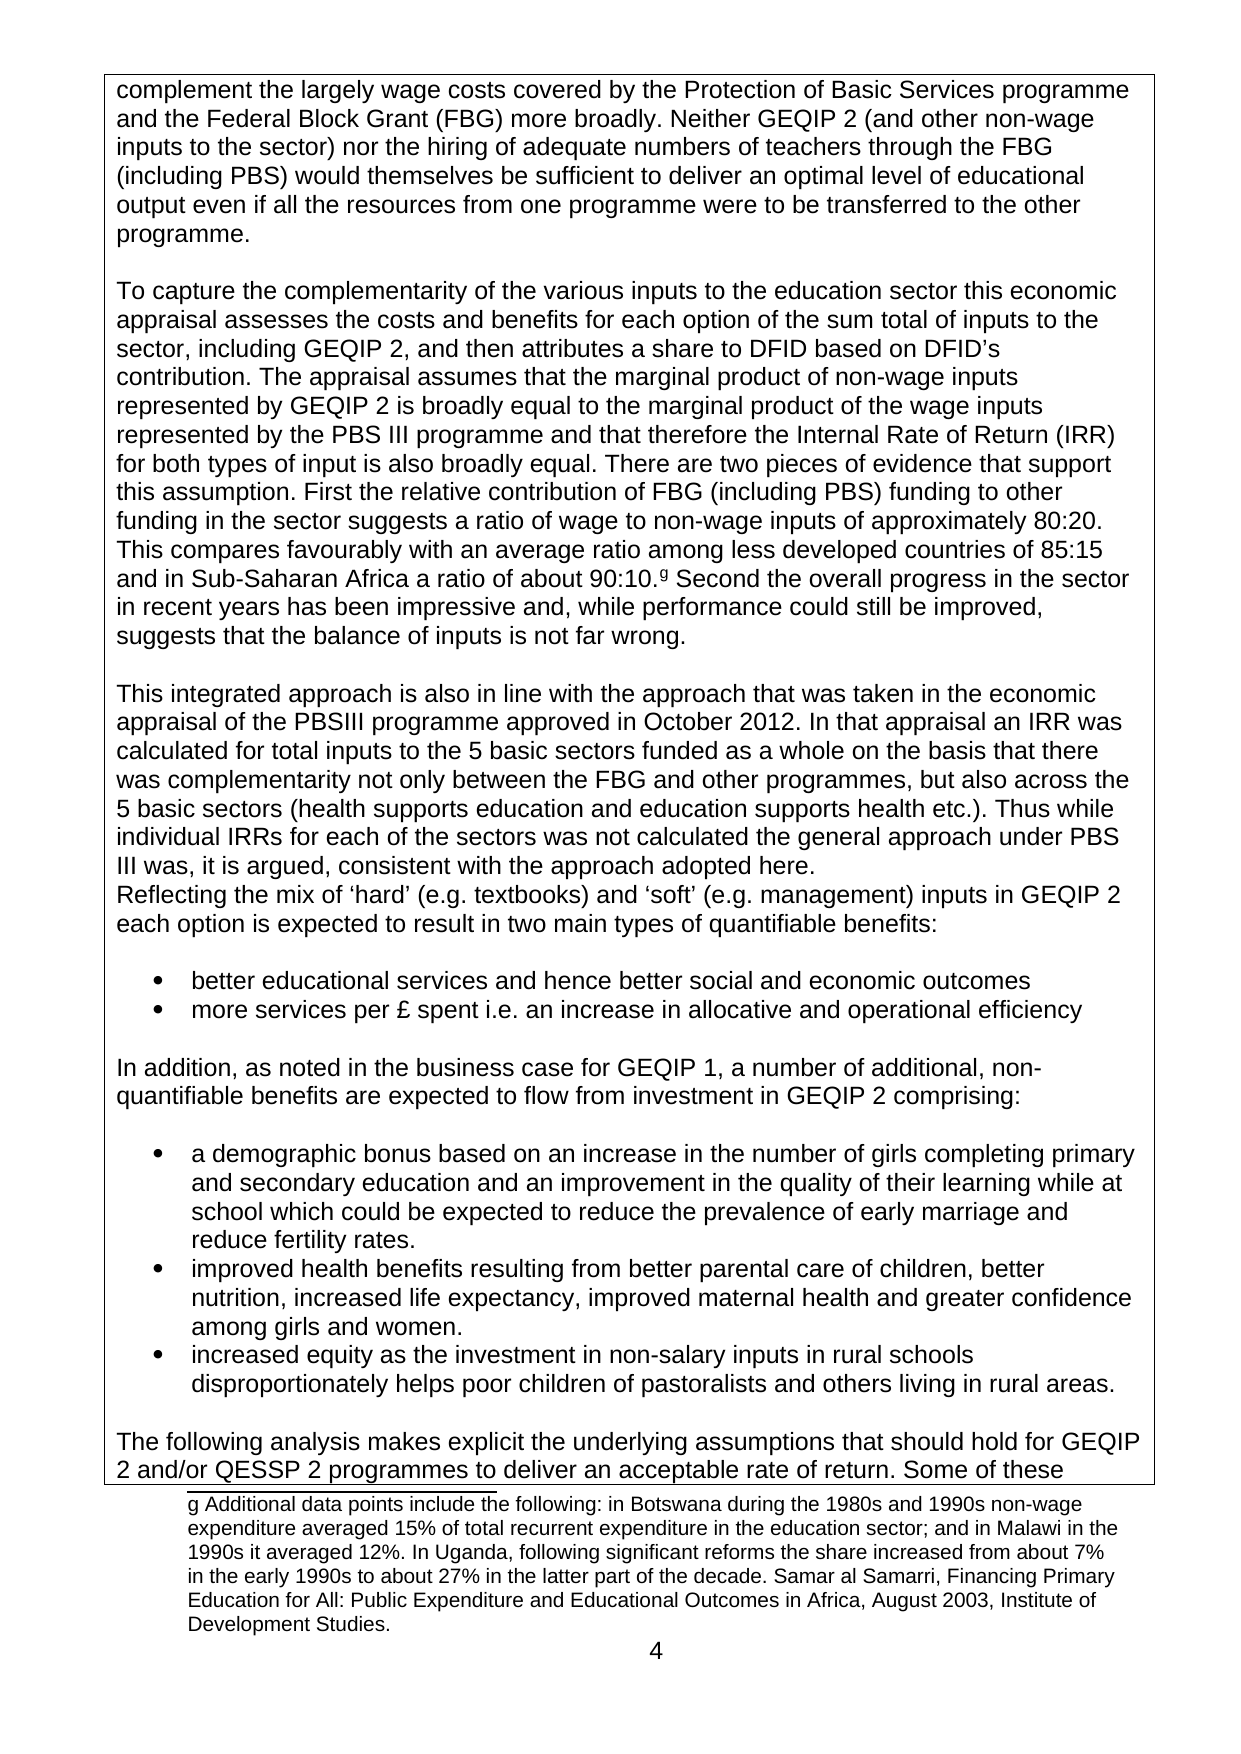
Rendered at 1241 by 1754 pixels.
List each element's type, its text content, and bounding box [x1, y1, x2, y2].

table_cell G. What are the costs and benefits of each feasible option? Identify the preferred option. GEQIP 2 will fund a range of non-wage, largely recurrent educational inputs that complement the largely wage costs covered by the Protection of Basic Services programme and the Federal Block Grant (FBG) more broadly. Neither GEQIP 2 (and other non-wage inputs to the sector) nor the hiring of adequate numbers of teachers through the FBG (including PBS) would themselves be sufficient to deliver an optimal level of educational output even if all the resources from one programme were to be transferred to the other programme. To capture the complementarity of the various inputs to the education sector this economic appraisal assesses the costs and benefits for each option of the sum total of inputs to the sector, including GEQIP 2, and then attributes a share to DFID based on DFID’s contribution. The appraisal assumes that the marginal product of non-wage inputs represented by GEQIP 2 is broadly equal to the marginal product of the wage inputs represented by the PBS III programme and that therefore the Internal Rate of Return (IRR) for both types of input is also broadly equal. There are two pieces of evidence that support this assumption. First the relative contribution of FBG (including PBS) funding to other funding in the sector suggests a ratio of wage to non-wage inputs of approximately 80:20. This compares favourably with an average ratio among less developed countries of 85:15 and in Sub-Saharan Africa a ratio of about 90:10. Second the overall progress in the sector in recent years has been impressive and, while performance could still be improved, suggests that the balance of inputs is not far wrong. This integrated approach is also in line with the approach that was taken in the economic appraisal of the PBSIII programme approved in October 2012. In that appraisal an IRR was calculated for total inputs to the 5 basic sectors funded as a whole on the basis that there was complementarity not only between the FBG and other programmes, but also across the 5 basic sectors (health supports education and education supports health etc.). Thus while individual IRRs for each of the sectors was not calculated the general approach under PBS III was, it is argued, consistent with the approach adopted here. Reflecting the mix of ‘hard’ (e.g. textbooks) and ‘soft’ (e.g. management) inputs in GEQIP 2 each option is expected to result in two main types of quantifiable benefits: better educational services and hence better social and economic outcomes more services per £ spent i.e. an increase in allocative and operational efficiency In addition, as noted in the business case for GEQIP 1, a number of additional, non-quantifiable benefits are expected to flow from investment in GEQIP 2 comprising: a demographic bonus based on an increase in the number of girls completing primary and secondary education and an improvement in the quality of their learning while at school which could be expected to reduce the prevalence of early marriage and reduce fertility rates. improved health benefits resulting from better parental care of children, better nutrition, increased life expectancy, improved maternal health and greater confidence among girls and women. increased equity as the investment in non-salary inputs in rural schools disproportionately helps poor children of pastoralists and others living in rural areas. The following analysis makes explicit the underlying assumptions that should hold for GEQIP 2 and/or QESSP 2 programmes to deliver an acceptable rate of return. Some of these assumptions are grounded in the Ethiopian context - including the judgement of education professionals - while others are extrapolated from cross-country analyses that have been undertaken previously. To test the robustness of the assumptions and results a sensitivity analysis is also undertaken. The analysis thus provides a “sense check” of the logic of the proposed intervention and an explicit and coherent economic story to underpin and compare the various options considered. What it cannot and does not attempt to do (in the absence of a more rigorous estimation of Ethiopia’s underlying education production function) is to provide precise, advance judgements on the additional value of increasing particular types of input. Option 1a: delivery via the government in support of Ethiopia’s GEQIP phase 2 project without a QESSP 2 component Investment in the education sector is assumed, as it was in the appraisal of GEQIP 1, to result in a 10% return on investment for every additional year of education completed. Students are assumed to benefit from an additional year(s) of schooling either because they have added a year (or more) in time to their schooling career e.g. because of higher demand for better quality education and/or because the higher quality of education enabled by GEQIP 2 effectively intensifies students’ learning experience even without elongating it. The latter would be reflected, e.g., in improved results in language and maths i.e. the outcomes targeted under GEQIP. We note that years of schooling gained as a result of the programme does not explicitly capture the gains from learning achievements and doing so presents methodological difficulties. The translation of wage and non-wage inputs into educational outputs in the form of additional years (equivalent) completed is affected by: a) the number of additional years learning equivalent (over a 12 year school career) that educational inputs deliver and b) the share of students in a particular cohort who exhibit this improvement. This appraisal assumes that the overall impact of GEQIP 2, PBS III and other programmes in the education sector, during the 4 years of the GEQIP 2 programme, effectively adds the equivalent of 1.5 years to a student’s primary and secondary school career i.e. an increase in learning, on average, of 15% per year over a 10 year period (during which inputs such as textbooks could be expected to last) in the school career of a student. The relative conservatism of this approach can be seen by comparing the actual improvement in completion rates from 34% to 48% between 2004 and 2009 i.e. an improvement of roughly a third over a period of 6 years. This improvement is assumed to apply to 60% of students. The impact of GEQIP 2 and other programmes on the years equivalent completed by a share of the overall student cohort and the return of 10% per year equivalent completed by these students of their future earnings translates into an overall monetary benefit when summed for all students benefiting. Assuming a discount rate of 12%, the total discounted benefit of better education attributable to DFID’s contribution to GEQIP 2 is £167 million. Under this option there is no QESSP 2 and hence no additional efficiency gains realized. The net discounted value of efficiency gains under this option are therefore zero. The costs of total inputs to the education sector comprise the programmed costs of GEQIP 2 including DFID’s contribution of £120 million, the education sector’s share of basic service spend funded by the Federal Block Grant including PBS III; and other inputs. The total discounted cost of DFID’s GEQIP 2 contribution to sector funding is £88 million. This results (in line with inputs to the sector as a whole) in a benefit cost ratio of 1.89 and an IRR of 34.8% i.e. it would require an alternative project with returns of 34.8% or higher to reduce the NPV of GEQIP 2 to zero and imply that the project was not worth undertaking. The IRR of PBS 3 and the Results Based Aid pilot project in education are 23.1% and 12%, respectively. Option 1b: delivery via the government in support of Ethiopia’s GEQIP phase 2 project with a QESSP 2 component. In this option, in addition to the benefits described above, it is assumed that there is a specific management strengthening and capacity building component, QESSP 2, which will increase the overall efficiency of spend in the sector by 1% each year. Quantifying the gains arising from efficiency improvements is subject to considerable uncertainty. A McKinsey study in 2004 suggested that productivity could increase in the public sector in the USA and a number of other countries by anywhere between 5% and 20% over 10 years. On the other hand the UK’s Office for National Statistics published a report in 2009 which estimated annual average productivity growth in the education sector during 1996-2009 at 0%. Among developing countries a recent PER in Pakistan which focused on sub-national governance found a potential efficiency saving of up to 2.5% of public expenditure (0.5% of GDP) as a result of a wide range of measures comparable to those anticipated under PBS 3. In the Africa region an estimate of one per cent of Government expenditure is often assumed to be a fair reflection of the efficiency gains arising from budget support programmes and that is the estimate adopted in this appraisal. Given the modest returns to efficiency initiatives in the public sector, the additional discounted benefits arising from QESSP 2 and attributable to DFID, are also modest and are estimated over the lifetime of the project at £3.2 million. The overall benefit cost ratio rises slightly to 1.92 and the IRR increases to 35.9%. Option 2a: delivery via non-state organisations without QESSP 2 As noted in the business case for PBS 3, which also considered the option of delivery via non-state organisations, estimating the cost of delivery via non-governmental channels is not straightforward not least because the understanding among commentators of what is included under management and administration varies. The business case for PBS 3 approved in October 2012 noted that procurement via Government channels often offered considerably better value for money than some NGOs. A recent study estimated the average administrative and management costs of over 900 US-based NGOs working in the area of international development at around 11.5% of total budgets. Another study of 26 Bangladesh non-government organizations (NGOs) providing family planning services under a US Agency for International Development-funded umbrella organization found that “significant savings could be generated by containing administrative costs, improving operational efficiency, and reducing unnecessary or redundant fieldworker contacts. The magnitude of the potential savings raises a fundamental question about the continued viability and sustainability of this supply-driven CBD strategy.” Finally USAID in Ethiopia estimates that overheads as a share of total budget for its main delivery partners are between 15% and 30% depending on the program. An examination of the websites of some of USAID’s main delivery suggests a similar average overhead. However it is unclear if these data include overheads associated with individual projects also. This appraisal assumes that administrative overheads in using NGOs as delivery partners in Ethiopia are likely to be at least 15% of total programme costs. Deliveries via UN agencies when employed as trustees of bilateral donor funds are typically about 7% of programme costs. Assuming (based on the experience of DFID in Zimbabwe) that 40% of DFID’s support for education under this option is delivered by UN agencies and 60% by NGOs then the weighted average of overheads as a share of total programme costs is approximately 11.8%. Administrative, advisory and other support costs in the Government of Ethiopia are estimated in the ESDP IV at 7.2%. But Government overheads associated with the administration of GEQIP 2 are likely to be lower than this since the bulk of actual delivery is at regional and woreda levels. This appraisal therefore assumes government overheads equivalent to 3% of programme costs resulting in a net additional overhead cost associated with non-state delivery of 11.8%-3%= 8.8%. Under this option there is no QESSP 2 and hence no additional efficiency gains realized. The net discounted value of efficiency gains under this option are therefore zero. It is also assumed under this option that the decision to go through non-state agencies causes a delay of a year before other donors join the project and then only 50% do so. The result is that the share of the school cohort that benefit from improved learning falls from 60% to less than 55% and those that do benefit gain only 1.35 extra years of learning equivalent rather than 1.5 years as under Option 1. The result of these assumptions is that a benefit cost ratio for the non-state actor option of 1.4 and an IRR of 20% i.e. considerably lower than under Option 1. Option 2b: delivery via non-state actors with QESSP 2 In this option, in addition to the benefits described above, it is assumed that there is a specific management strengthening and capacity building component, QESSP 2, which will increase the overall efficiency of spend in the sector by 1% each year as described under Option 1b above. The result of this addition is a small increase (relative to Option 2a) in the benefit cost ratio to 1.43 and in the IRR to 21.1%. Option 3: QESSP 2 only Under this option DFID does not contribute to GEQIP 2 but provides a total contribution of £10 million to QESSP 2 spread over 4 years. In addition it is assumed that with DFID – as the lead donor in GEQIP – withdrawing completely from GEQIP 2 then donor confidence collapses, and GEQIP 2 does not go ahead at all. Without the outputs expected under GEQIP 2 teachers would remain untrained, students would lack textbooks and other basic pedagogically important material, sector and school-level management would remain weak. In short, the sector as a whole would suffer. The share of the school cohort that benefit from improved learning is assumed to fall to 48% and those that do benefit gain only 1.2 extra years of learning equivalent. The Return on Investment (ROI) is also assumed to fall from 10% to 8% i.e. broadly in proportion to the share of non-wage spending in total recurrent spending. Even the impact of QESSP is compromised under this option and the efficiency return falls to .75%. This option results in a benefit cost ratio of 1.1 and an IRR of 13.8%. Option 4: do nothing As under Option 3, the option ‘do nothing’ is not neutral with respect to the IRR that would be expected for the remaining programmes in the sector, especially wage supporting programmes such as PBS. This is proxied in the current appraisal by a significant drop in the expected ROI to 5% which is towards the lower limits of ROIs estimated by (World Bank 2002). The share of the school cohort that benefit from improved learning is assumed to fall to 15% and those that do benefit gain only 0.38 extra years of learning equivalent (because they are still being taught albeit without basic materials to support them). Under this scenario, the benefit cost ratio for the sector as a whole falls to approximately 1, the IRR drops to about 12% - i.e. returns are at the breakeven point - and overall sector net benefits fall to £12 million with zero attribution to DFID (other programmes excepted) by virtue of GEQIP 2. In other words funding to support teachers under PBS III and the FBG more generally is still just about worthwhile – even a teacher with little training and no materials is better than no teacher at all – but the returns are considerably less than under Option 1 where there is a balance of non-wage and wage inputs. Summary of costs and benefits The estimated IRR, benefit to cost ratio and Net Present Value (NPV) of net benefits for each of the options discussed above are summarised in the table below: Table 5: Summary of CBA results for Options 1 to 4 Sensitivity analysis As discussed above the CBA for all three options are based on a number of assumptions which may or may not be accurate in reality. To test the robustness of the CBA results to changes in these assumptions a sensitivity analysis was carried out by varying key assumptions to the point where the IRR under Option 1 equals the discount rate of 12% or equivalently NPV=0 i.e. the project loses economic value. (Unsurprisingly the impact on Options 2-4 is even more severe under these scenarios.) The variations required to make DFID’s support to GEQIP 2 no longer a viable investment are: The Return on Investment for every additional year of education completed falls from 10% to 5.3%; or The assumed addition of the average equivalent of 1.5 years to a student’s primary and secondary school career that GEQIP 2 and other programmes bring is reduced to 0.77 years; or a drop in the share of the school cohort benefiting from additional equivalent years of schooling completed from 60% to 29% a near doubling of overall costs (by 90%) Under any of these scenarios the NPV of DFID’s contribution to GEQIP 2 would fall to zero. However each of the variations on its own comprises a major shock to the central assumptions of the appraisal. As such they demonstrate, it is argued, that the results of the CBA are relatively robust. [105, 75, 1154, 1484]
